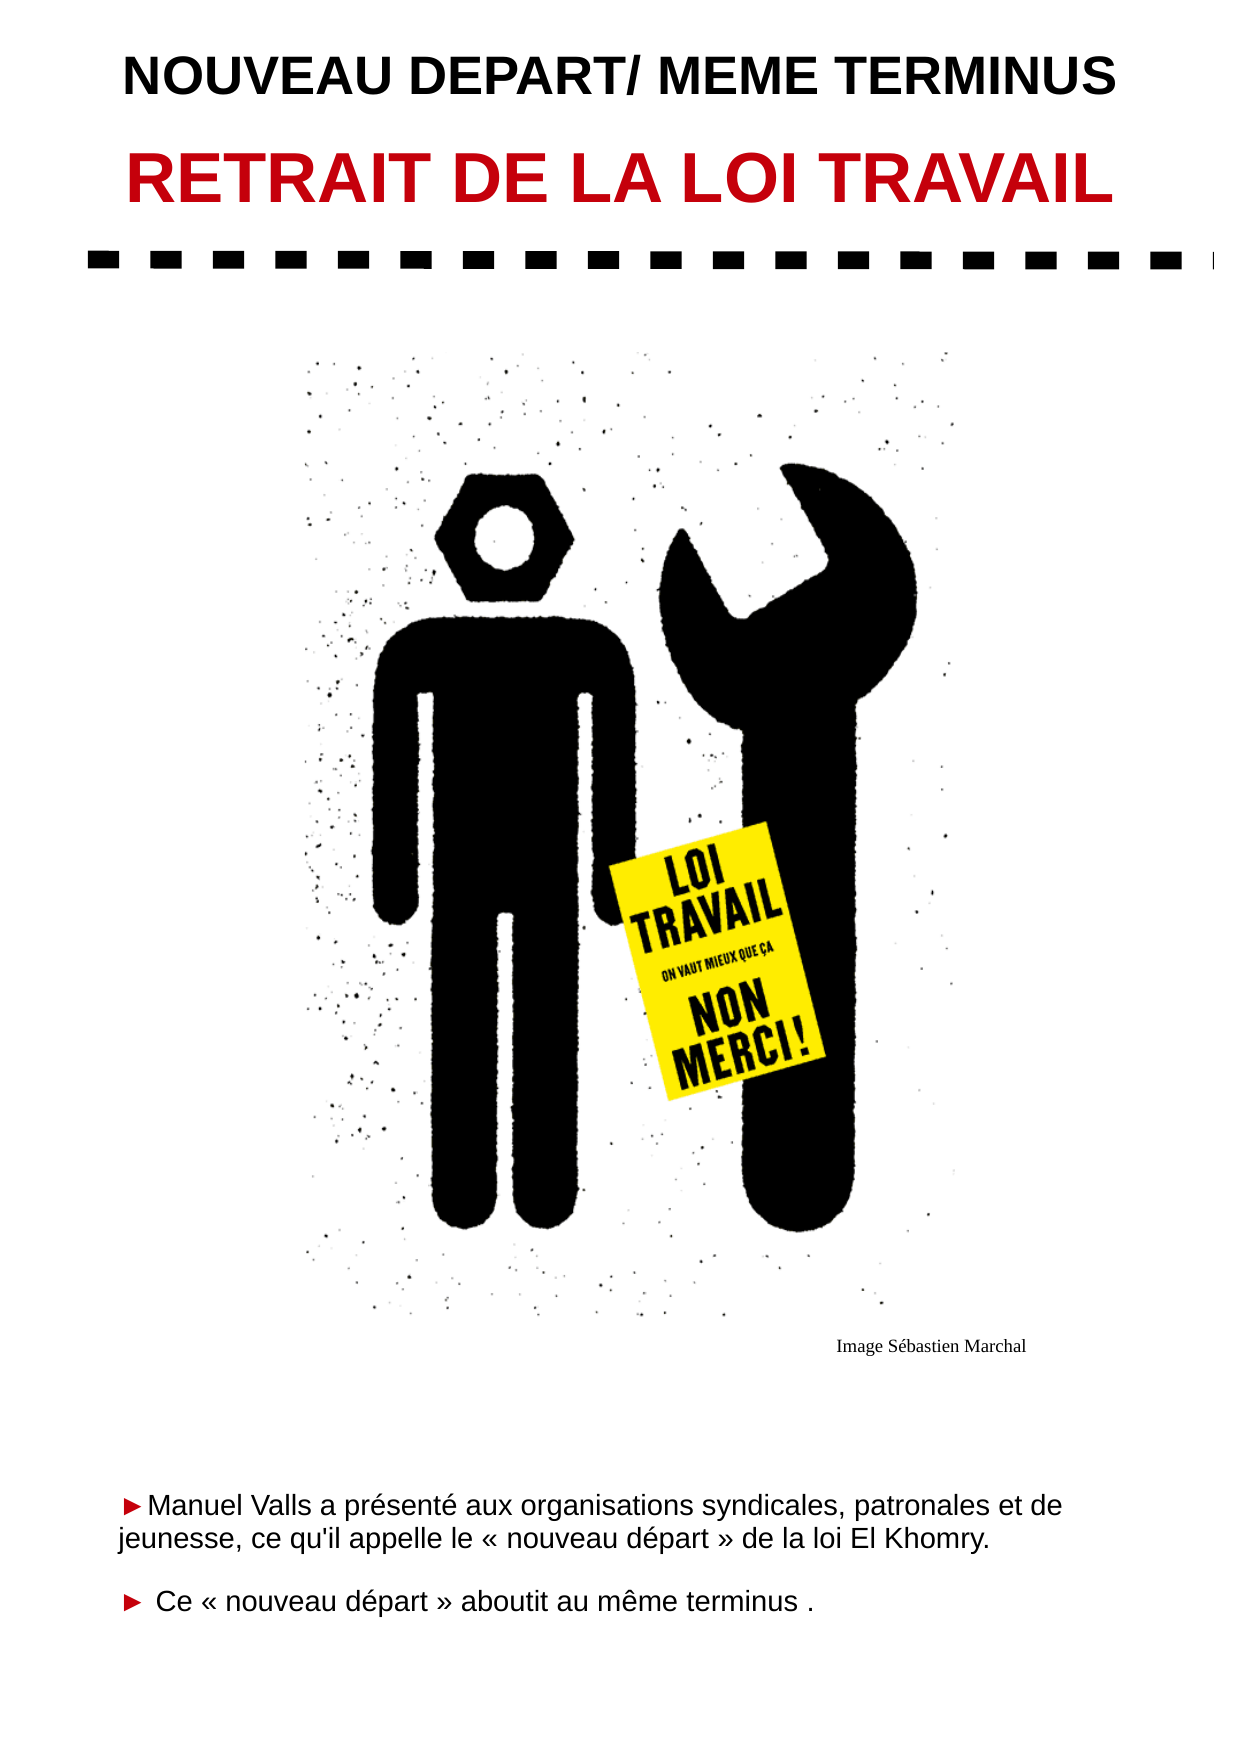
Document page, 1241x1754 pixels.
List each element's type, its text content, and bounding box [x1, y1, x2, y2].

text ► Ce « nouveau départ » aboutit au même terminus . [118, 1584, 815, 1618]
text ►Manuel Valls a présenté aux organisations syndicales, patronales et de jeunesse, ce qu'il appelle le « nouveau départ » de la loi El Khomry. [118, 1488, 1122, 1555]
text RETRAIT DE LA LOI TRAVAIL [118, 136, 1122, 251]
picture [304, 352, 955, 1325]
text Image Sébastien Marchal [836, 1335, 1062, 1356]
text NOUVEAU DEPART/ MEME TERMINUS [118, 44, 1122, 106]
